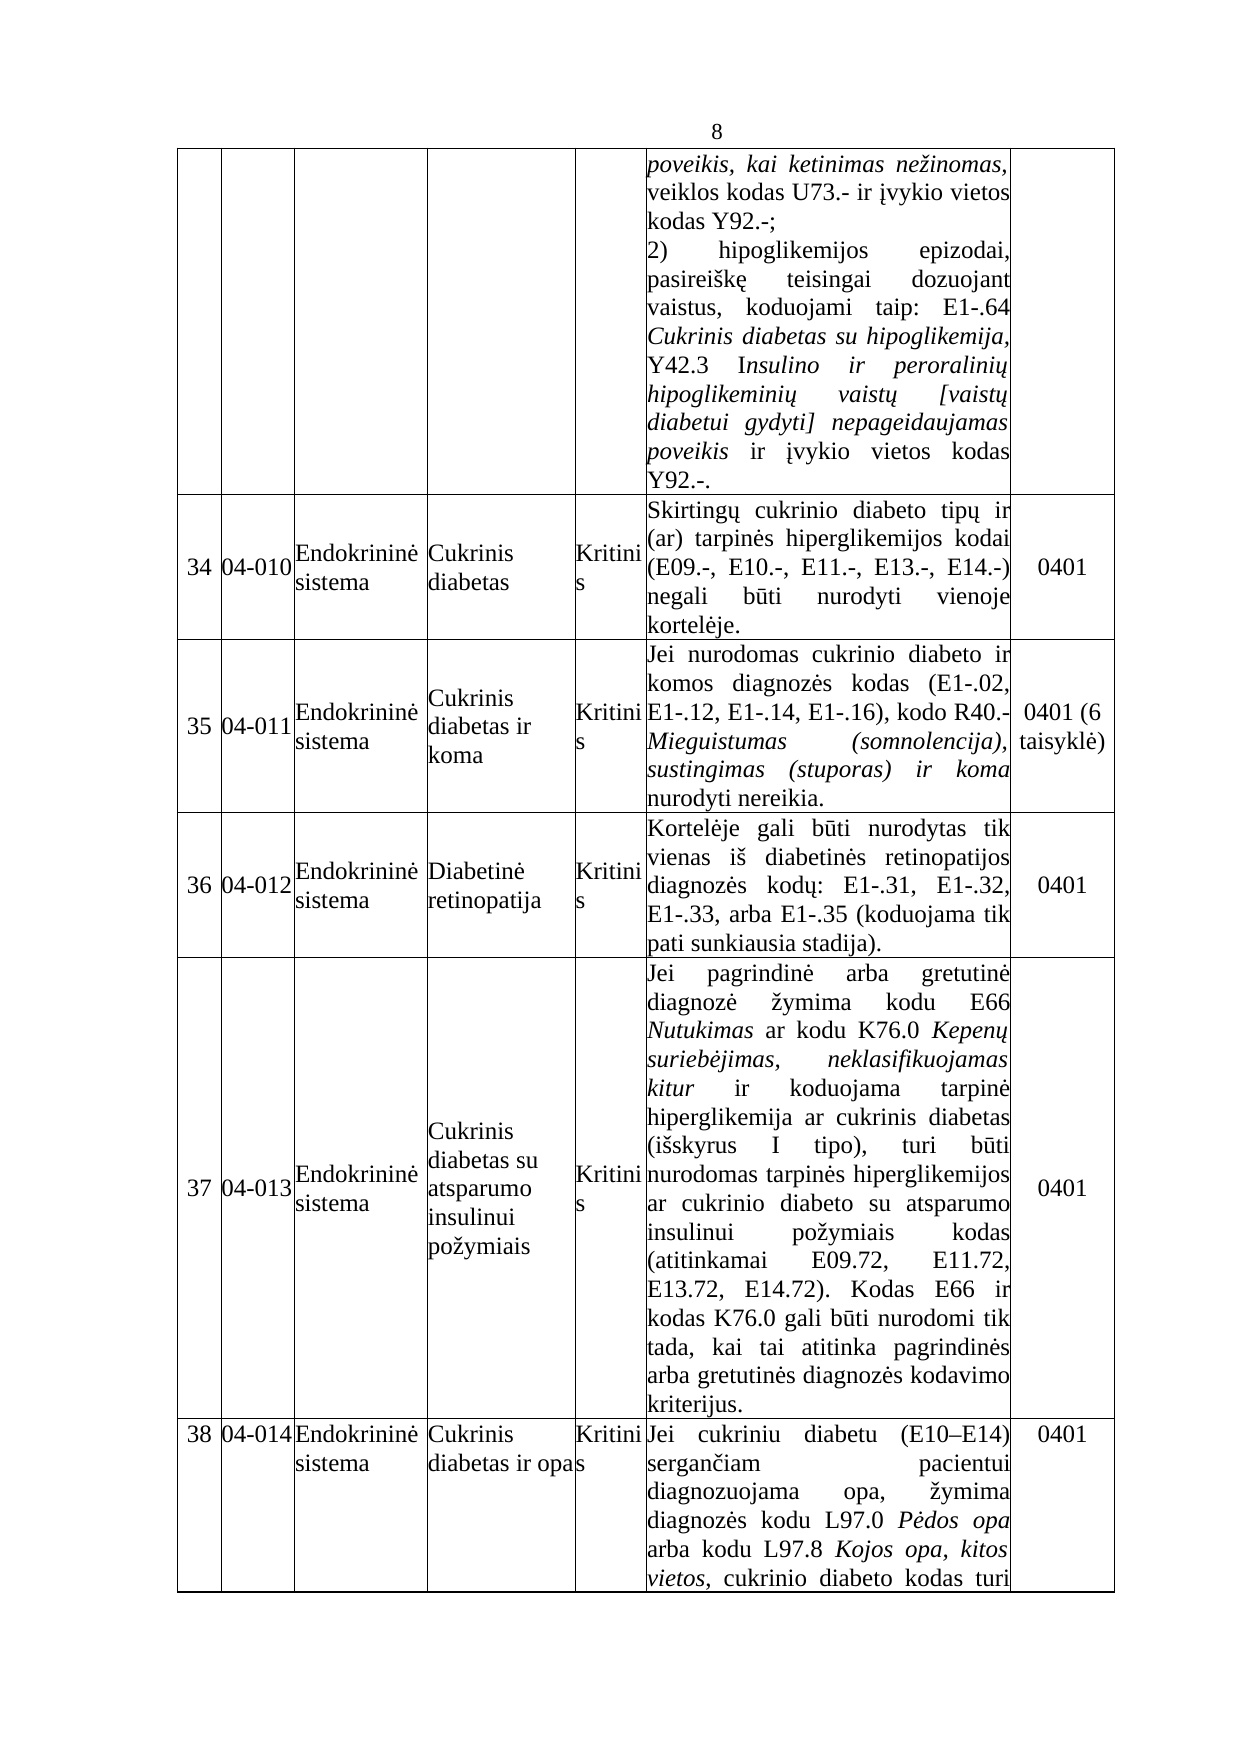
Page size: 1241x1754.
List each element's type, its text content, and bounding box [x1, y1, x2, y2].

table_cell Jei nurodomas cukrinio diabeto ir komos diagnozės kodas (E1-.02, E1-.12, E1-.14, E1-.16), kodo R40.- Mieguistumas (somnolencija), sustingimas (stuporas) ir koma nurodyti nereikia. [647, 640, 1010, 812]
table_cell poveikis, kai ketinimas nežinomas, veiklos kodas U73.- ir įvykio vietos kodas Y92.-; 2) hipoglikemijos epizodai, pasireiškę teisingai dozuojant vaistus, koduojami taip: E1-.64 Cukrinis diabetas su hipoglikemija, Y42.3 Insulino ir peroralinių hipoglikeminių vaistų [vaistų diabetui gydyti] nepageidaujamas poveikis ir įvykio vietos kodas Y92.-. [647, 149, 1010, 494]
table_cell Kritinis [576, 640, 646, 812]
table_cell 0401 [1011, 495, 1114, 638]
table_cell Endokrininė sistema [295, 495, 427, 638]
table_cell Cukrinis diabetas ir koma [428, 640, 575, 812]
table_cell 0401 [1011, 958, 1114, 1418]
table_cell 04-011 [222, 640, 294, 812]
table_cell Skirtingų cukrinio diabeto tipų ir (ar) tarpinės hiperglikemijos kodai (E09.-, E10.-, E11.-, E13.-, E14.-) negali būti nurodyti vienoje kortelėje. [647, 495, 1010, 638]
table_cell Cukrinis diabetas su atsparumo insulinui požymiais [428, 958, 575, 1418]
table_cell 0401 [1011, 813, 1114, 957]
table_cell 0401 [1011, 1419, 1114, 1591]
table_cell Endokrininė sistema [295, 813, 427, 957]
table_cell [428, 149, 575, 494]
table_cell 36 [178, 813, 221, 957]
table_cell Kritinis [576, 958, 646, 1418]
table_cell [295, 149, 427, 494]
table_cell 38 [178, 1419, 221, 1591]
table_cell Kritinis [576, 1419, 646, 1591]
table_cell 04-012 [222, 813, 294, 957]
table_cell [178, 149, 221, 494]
table_cell [576, 149, 646, 494]
table_cell 0401 (6 taisyklė) [1011, 640, 1114, 812]
table_cell Cukrinis diabetas [428, 495, 575, 638]
table_cell 04-010 [222, 495, 294, 638]
table_cell Jei pagrindinė arba gretutinė diagnozė žymima kodu E66 Nutukimas ar kodu K76.0 Kepenų suriebėjimas, neklasifikuojamas kitur ir koduojama tarpinė hiperglikemija ar cukrinis diabetas (išskyrus I tipo), turi būti nurodomas tarpinės hiperglikemijos ar cukrinio diabeto su atsparumo insulinui požymiais kodas (atitinkamai E09.72, E11.72, E13.72, E14.72). Kodas E66 ir kodas K76.0 gali būti nurodomi tik tada, kai tai atitinka pagrindinės arba gretutinės diagnozės kodavimo kriterijus. [647, 958, 1010, 1418]
table_cell 34 [178, 495, 221, 638]
table_cell [1011, 149, 1114, 494]
table_cell 04-014 [222, 1419, 294, 1591]
table_cell 35 [178, 640, 221, 812]
table_cell Kritinis [576, 495, 646, 638]
table_cell Kritinis [576, 813, 646, 957]
table_cell Diabetinė retinopatija [428, 813, 575, 957]
table_cell Endokrininė sistema [295, 640, 427, 812]
table_cell Cukrinis diabetas ir opa [428, 1419, 575, 1591]
table_cell Jei cukriniu diabetu (E10–E14) sergančiam pacientui diagnozuojama opa, žymima diagnozės kodu L97.0 Pėdos opa arba kodu L97.8 Kojos opa, kitos vietos, cukrinio diabeto kodas turi [647, 1419, 1010, 1591]
table_cell [222, 149, 294, 494]
table_cell 37 [178, 958, 221, 1418]
table_cell Endokrininė sistema [295, 1419, 427, 1591]
table_cell Endokrininė sistema [295, 958, 427, 1418]
table_cell Kortelėje gali būti nurodytas tik vienas iš diabetinės retinopatijos diagnozės kodų: E1-.31, E1-.32, E1-.33, arba E1-.35 (koduojama tik pati sunkiausia stadija). [647, 813, 1010, 957]
table_cell 04-013 [222, 958, 294, 1418]
